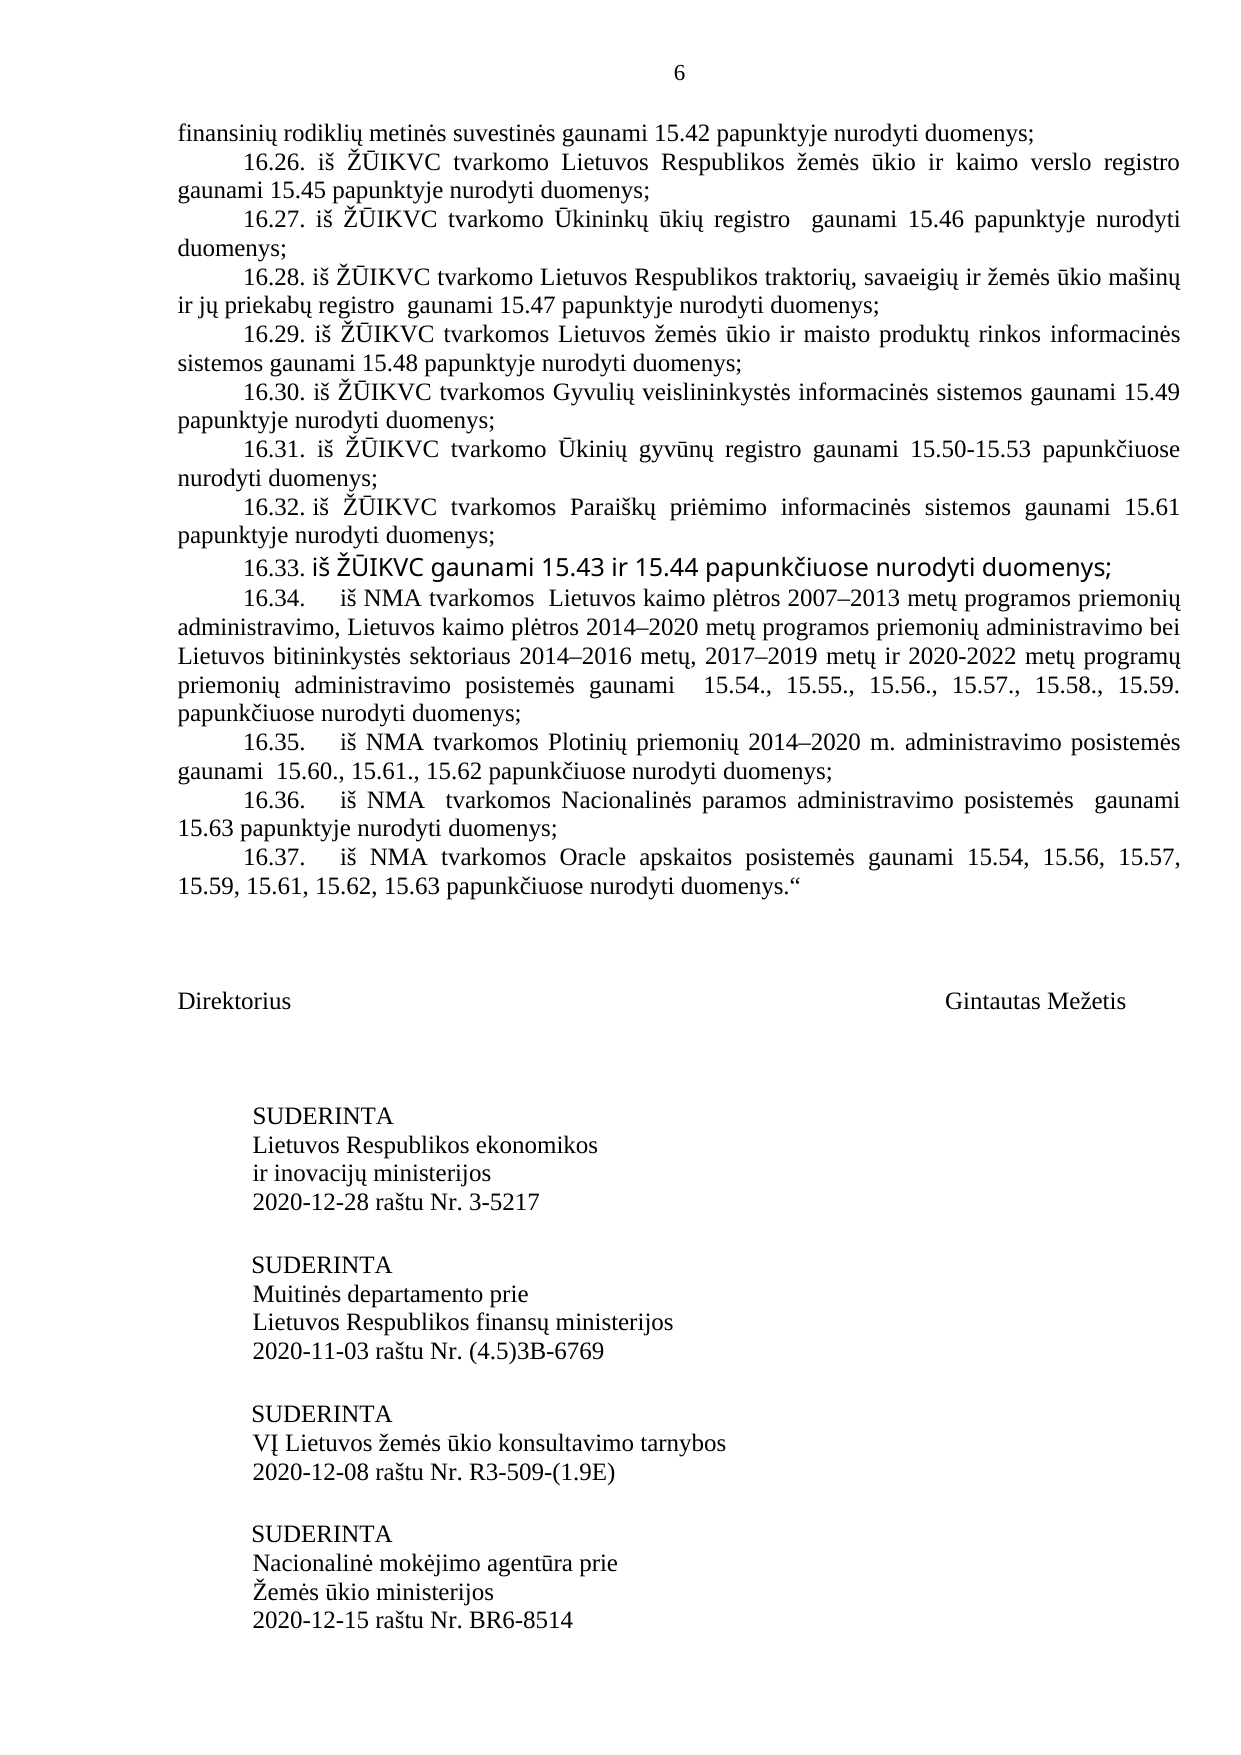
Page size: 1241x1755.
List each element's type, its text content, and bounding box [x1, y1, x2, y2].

text 16.32. iš ŽŪIKVC tvarkomos Paraiškų priėmimo informacinės sistemos gaunami 15.61 papunktyje nurodyti duomenys; [177, 492, 1181, 549]
text 16.33. iš ŽŪIKVC gaunami 15.43 ir 15.44 papunkčiuose nurodyti duomenys; [177, 549, 1181, 583]
text SUDERINTA [252, 1101, 1181, 1130]
text 16.34. iš NMA tvarkomos Lietuvos kaimo plėtros 2007–2013 metų programos priemonių administravimo, Lietuvos kaimo plėtros 2014–2020 metų programos priemonių administravimo bei Lietuvos bitininkystės sektoriaus 2014–2016 metų, 2017–2019 metų ir 2020-2022 metų programų priemonių administravimo posistemės gaunami 15.54., 15.55., 15.56., 15.57., 15.58., 15.59. papunkčiuose nurodyti duomenys; [177, 583, 1181, 727]
text 16.30. iš ŽŪIKVC tvarkomos Gyvulių veislininkystės informacinės sistemos gaunami 15.49 papunktyje nurodyti duomenys; [177, 377, 1181, 434]
text SUDERINTA [251, 1519, 1181, 1548]
text 16.28. iš ŽŪIKVC tvarkomo Lietuvos Respublikos traktorių, savaeigių ir žemės ūkio mašinų ir jų priekabų registro gaunami 15.47 papunktyje nurodyti duomenys; [177, 262, 1181, 319]
text Direktorius Gintautas Mežetis [177, 986, 1181, 1015]
text 16.31. iš ŽŪIKVC tvarkomo Ūkinių gyvūnų registro gaunami 15.50-15.53 papunkčiuose nurodyti duomenys; [177, 434, 1181, 492]
text 16.27. iš ŽŪIKVC tvarkomo Ūkininkų ūkių registro gaunami 15.46 papunktyje nurodyti duomenys; [177, 204, 1181, 262]
text 2020-11-03 raštu Nr. (4.5)3B-6769 [252, 1336, 1181, 1365]
text 16.37. iš NMA tvarkomos Oracle apskaitos posistemės gaunami 15.54, 15.56, 15.57, 15.59, 15.61, 15.62, 15.63 papunkčiuose nurodyti duomenys.“ [177, 842, 1181, 900]
text Muitinės departamento prie [252, 1279, 1181, 1307]
text ir inovacijų ministerijos [252, 1158, 1181, 1187]
text Lietuvos Respublikos ekonomikos [252, 1130, 1181, 1158]
text finansinių rodiklių metinės suvestinės gaunami 15.42 papunktyje nurodyti duomenys; [177, 118, 1181, 147]
text Nacionalinė mokėjimo agentūra prie [252, 1548, 1181, 1577]
text SUDERINTA [177, 1250, 1181, 1279]
text 16.29. iš ŽŪIKVC tvarkomos Lietuvos žemės ūkio ir maisto produktų rinkos informacinės sistemos gaunami 15.48 papunktyje nurodyti duomenys; [177, 319, 1181, 377]
text 16.36. iš NMA tvarkomos Nacionalinės paramos administravimo posistemės gaunami 15.63 papunktyje nurodyti duomenys; [177, 785, 1181, 842]
text 2020-12-28 raštu Nr. 3-5217 [252, 1187, 1181, 1216]
text Lietuvos Respublikos finansų ministerijos [252, 1307, 1181, 1336]
text 2020-12-08 raštu Nr. R3-509-(1.9E) [252, 1457, 1181, 1485]
text 2020-12-15 raštu Nr. BR6-8514 [252, 1606, 1181, 1634]
text 16.35. iš NMA tvarkomos Plotinių priemonių 2014–2020 m. administravimo posistemės gaunami 15.60., 15.61., 15.62 papunkčiuose nurodyti duomenys; [177, 727, 1181, 785]
text VĮ Lietuvos žemės ūkio konsultavimo tarnybos [252, 1428, 1181, 1457]
text Žemės ūkio ministerijos [252, 1577, 1181, 1606]
text 16.26. iš ŽŪIKVC tvarkomo Lietuvos Respublikos žemės ūkio ir kaimo verslo registro gaunami 15.45 papunktyje nurodyti duomenys; [177, 147, 1181, 204]
text SUDERINTA [251, 1399, 1181, 1428]
